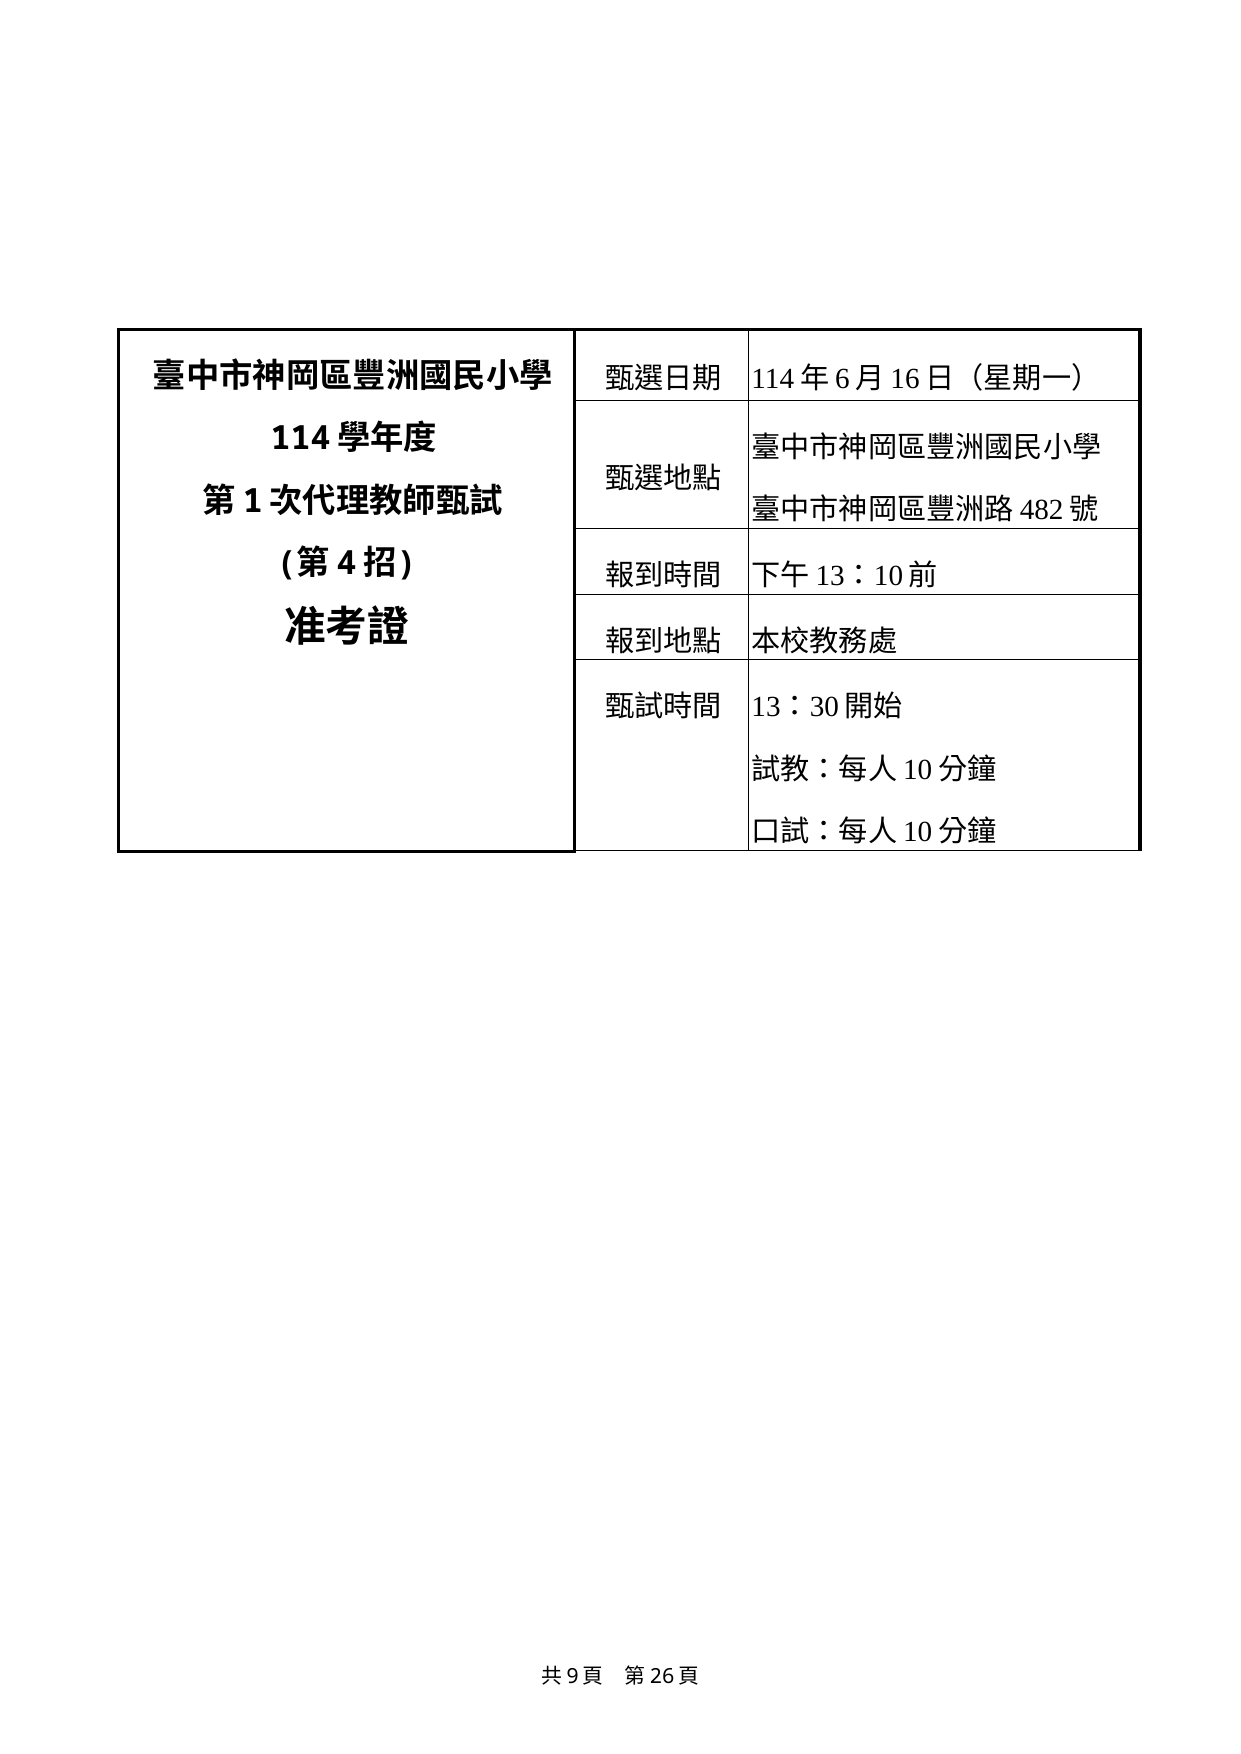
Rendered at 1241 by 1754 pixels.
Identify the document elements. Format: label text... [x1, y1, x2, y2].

table_cell 本校教務處 [749, 595, 1138, 659]
table_header 甄選日期 [576, 331, 748, 400]
table_header 114年6月16日（星期一） [749, 331, 1138, 400]
table_cell 甄選地點 [576, 401, 748, 528]
table_cell 甄試時間 [576, 660, 748, 850]
table_cell 13：30開始 試教：每人10分鐘 口試：每人10分鐘 [749, 660, 1138, 850]
table_cell 報到時間 [576, 529, 748, 593]
table_cell 臺中市神岡區豐洲國民小學 臺中市神岡區豐洲路482號 [749, 401, 1138, 528]
table_cell 報到地點 [576, 595, 748, 659]
table_cell 下午13：10前 [749, 529, 1138, 593]
table_header 臺中市神岡區豐洲國民小學114學年度 第1次代理教師甄試 (第4招) 准考證 [120, 331, 573, 850]
